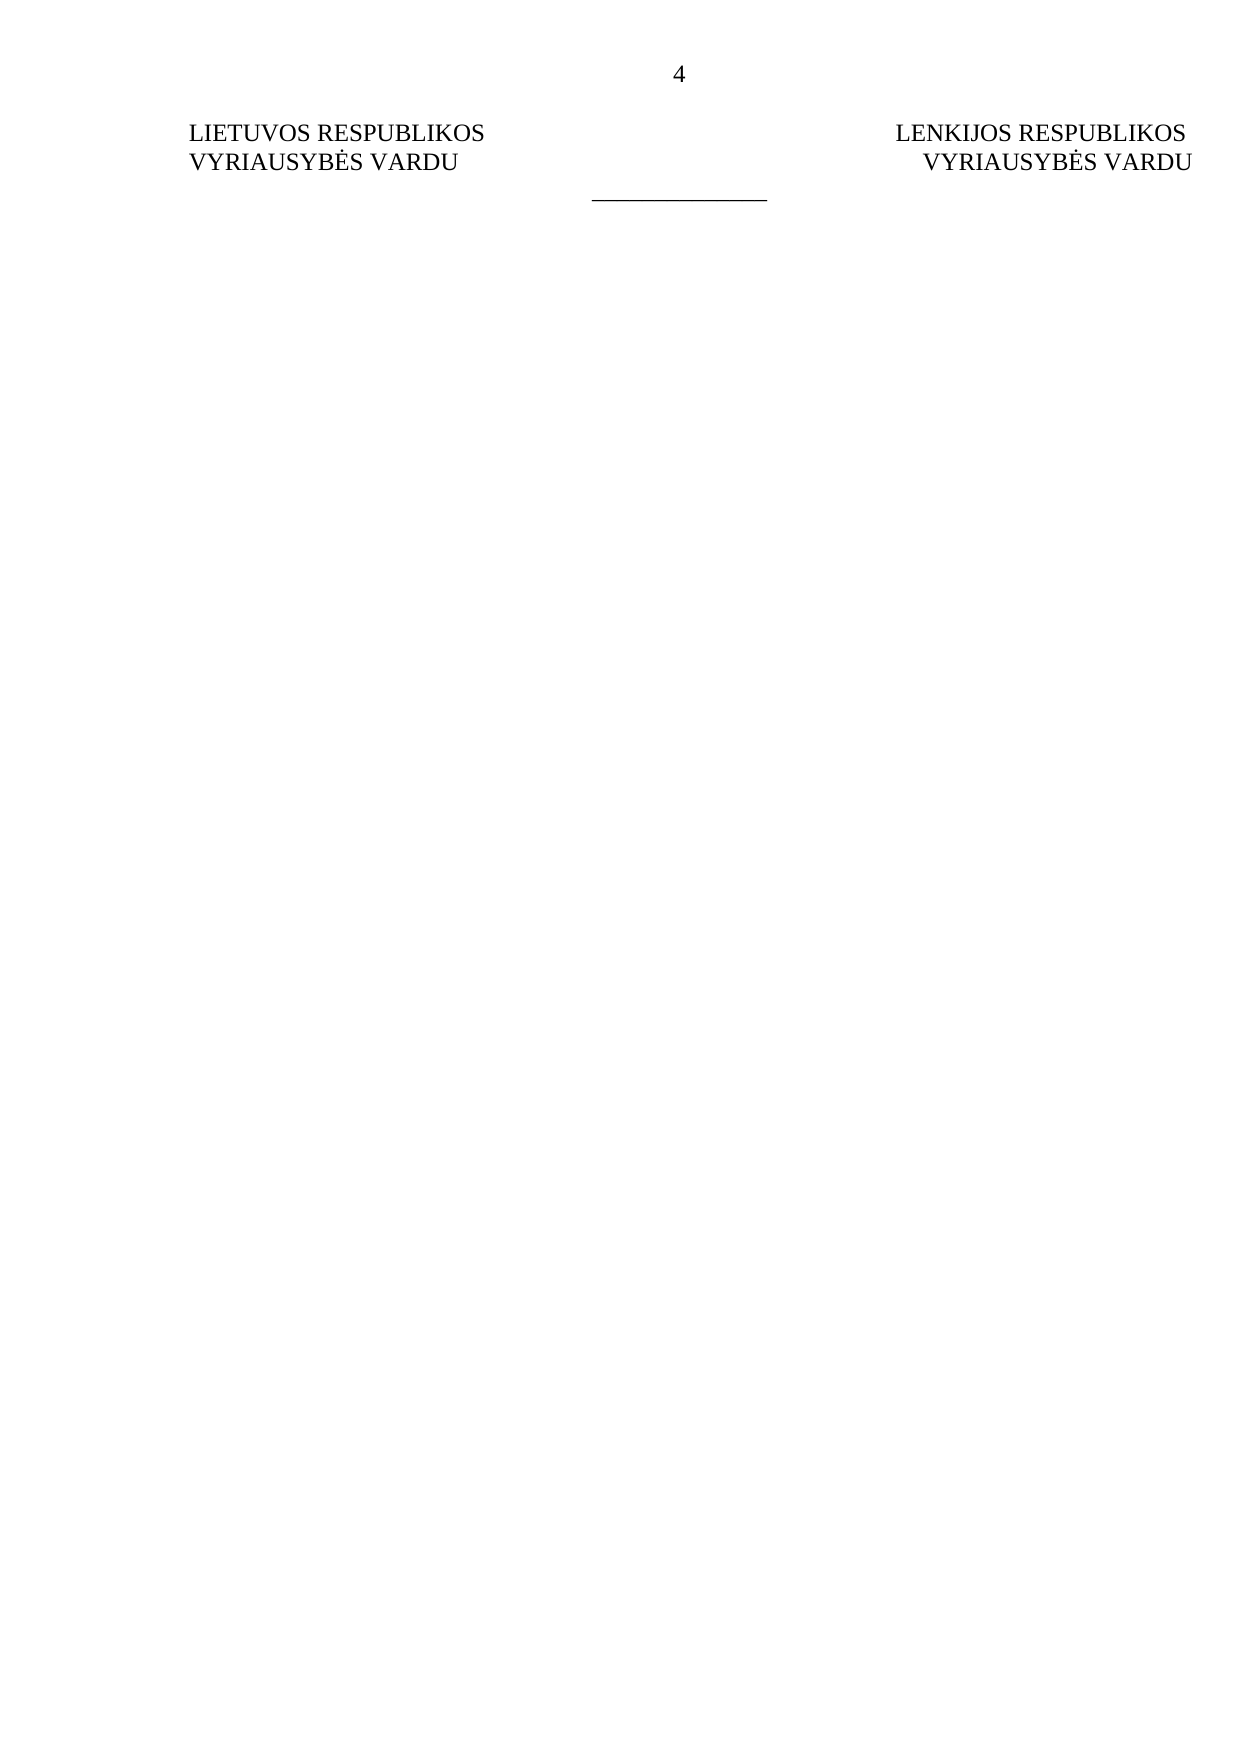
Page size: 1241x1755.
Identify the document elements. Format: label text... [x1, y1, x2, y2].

table_cell VYRIAUSYBĖS VARDU [177, 147, 792, 176]
table_header LIETUVOS RESPUBLIKOS [177, 118, 792, 147]
table_header LENKIJOS RESPUBLIKOS [792, 118, 1204, 147]
table_cell VYRIAUSYBĖS VARDU [792, 147, 1204, 176]
text ______________ [177, 176, 1181, 204]
